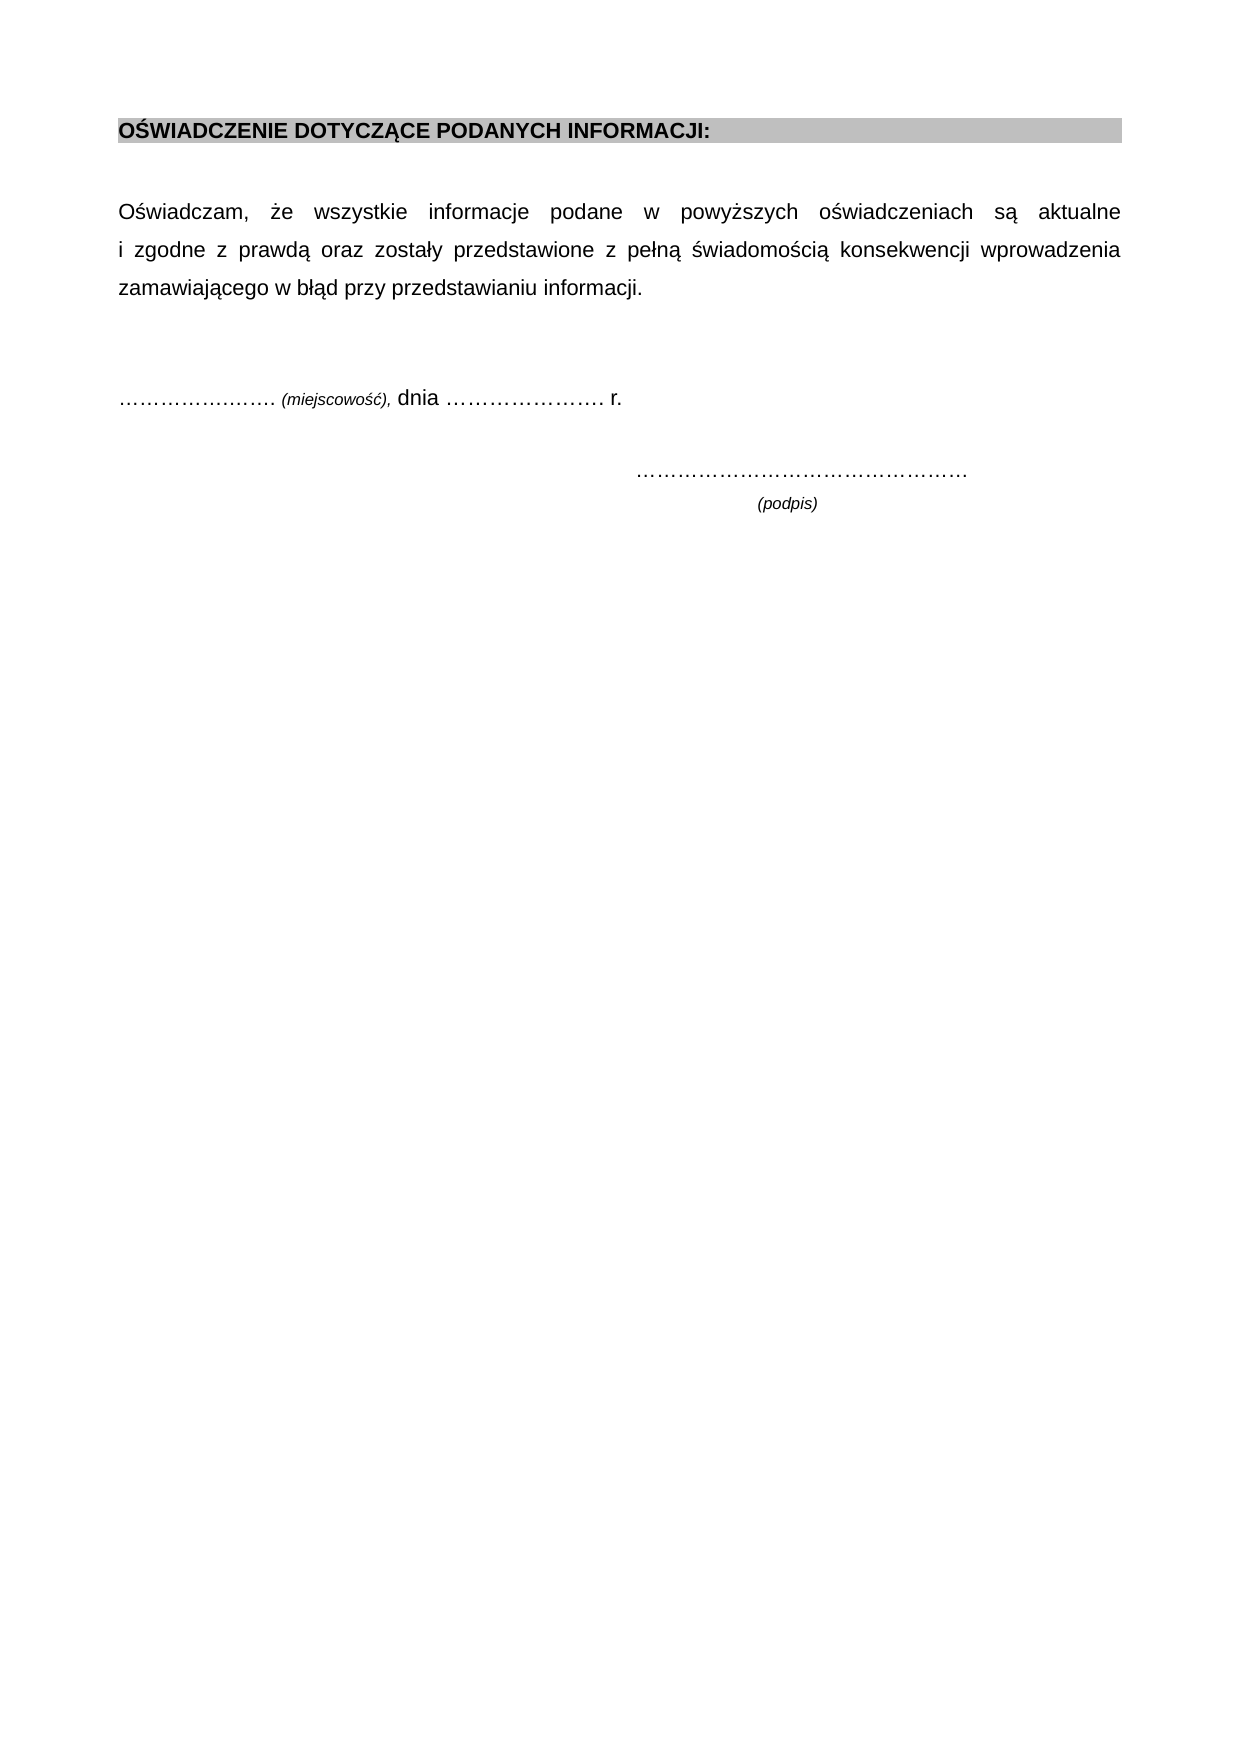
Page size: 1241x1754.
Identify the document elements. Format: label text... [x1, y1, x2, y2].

text ………………………………………… [118, 458, 1122, 482]
text OŚWIADCZENIE DOTYCZĄCE PODANYCH INFORMACJI: [118, 118, 1122, 143]
text …………….……. (miejscowość), dnia …………………. r. [118, 384, 1122, 409]
text (podpis) [118, 494, 1122, 513]
text Oświadczam, że wszystkie informacje podane w powyższych oświadczeniach są aktualne i zgodne z prawdą oraz zostały przedstawione z pełną świadomością konsekwencji wprowadzenia zamawiającego w błąd przy przedstawianiu informacji. [118, 199, 1122, 300]
